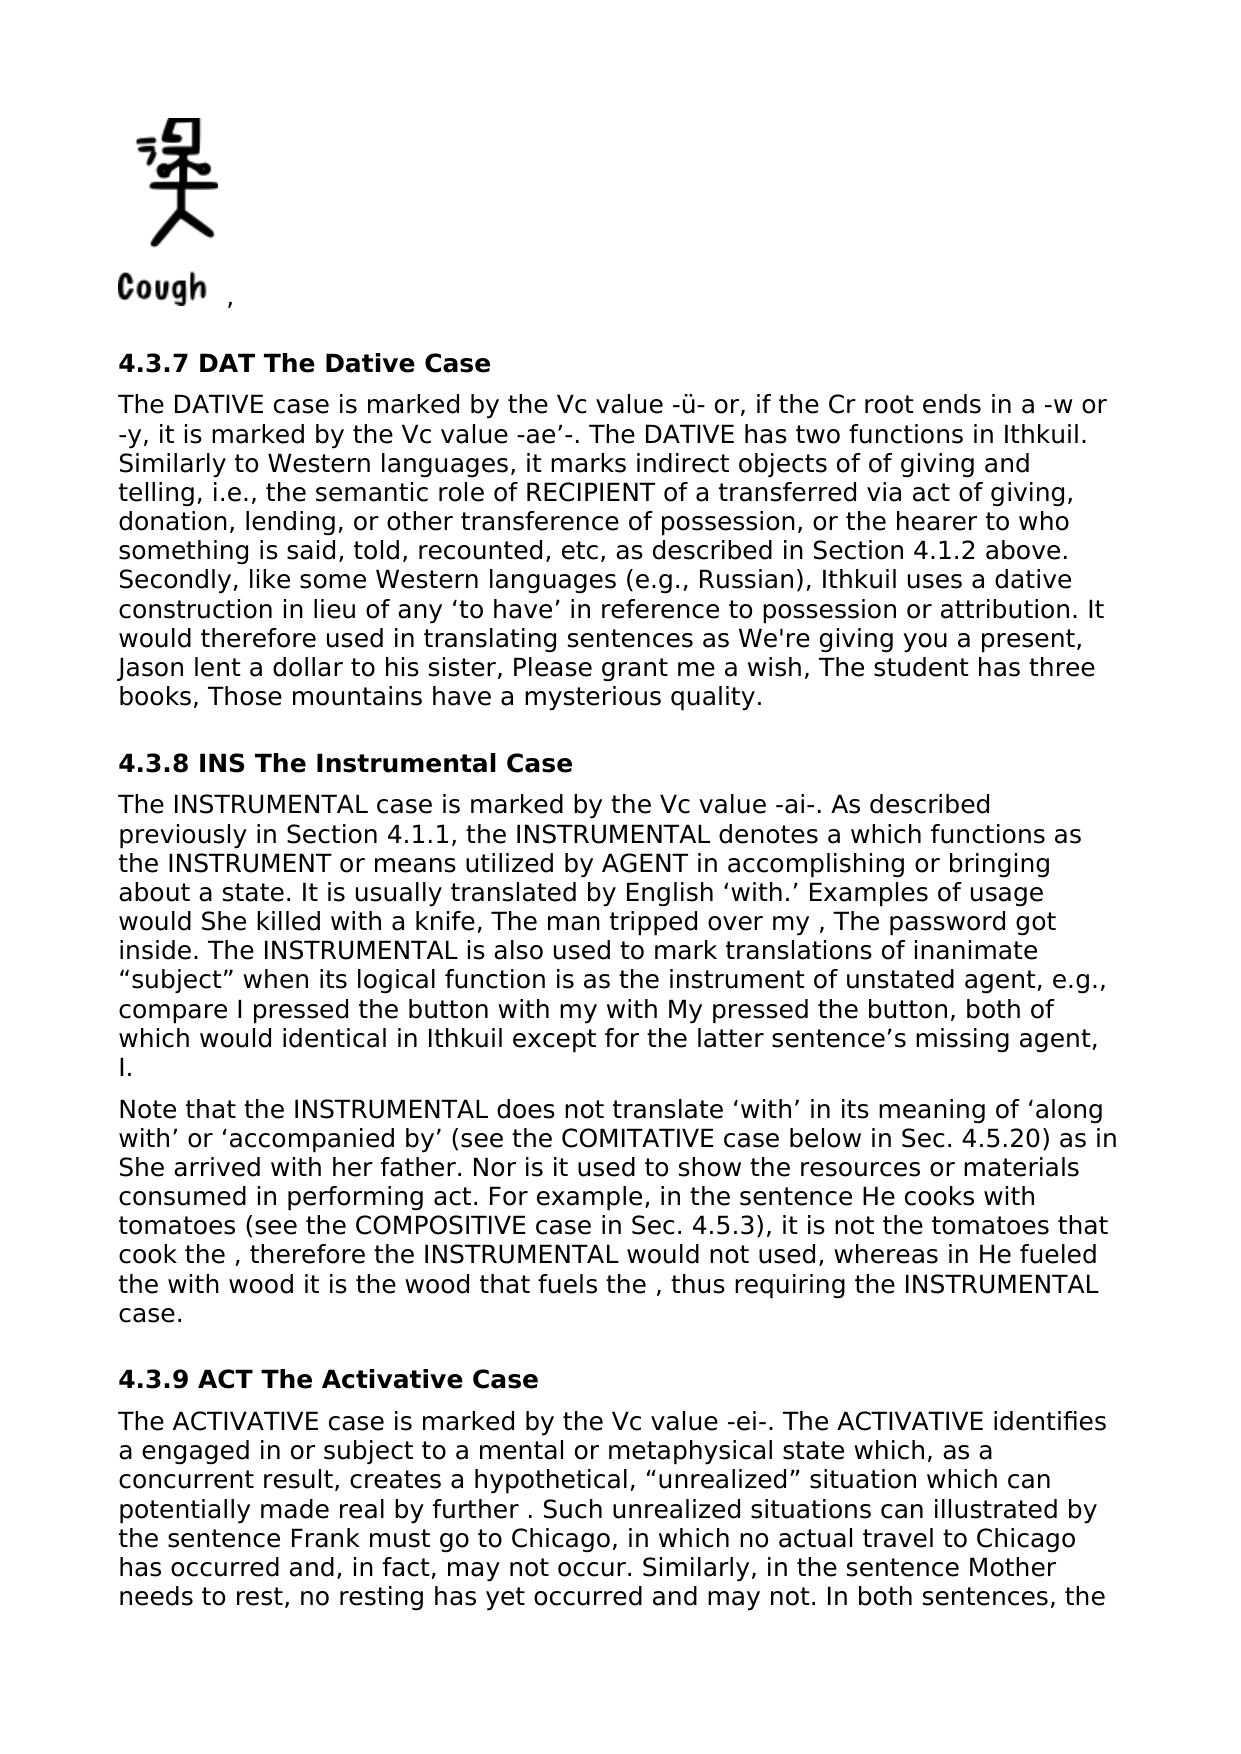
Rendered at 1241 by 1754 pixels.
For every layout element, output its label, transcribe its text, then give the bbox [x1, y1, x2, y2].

text , [118, 118, 1122, 312]
picture [118, 118, 219, 306]
text The INSTRUMENTAL case is marked by the Vc value -ai-. As described previously in Section 4.1.1, the INSTRUMENTAL denotes a which functions as the INSTRUMENT or means utilized by AGENT in accomplishing or bringing about a state. It is usually translated by English ‘with.’ Examples of usage would She killed with a knife, The man tripped over my , The password got inside. The INSTRUMENTAL is also used to mark translations of inanimate “subject” when its logical function is as the instrument of unstated agent, e.g., compare I pressed the button with my with My pressed the button, both of which would identical in Ithkuil except for the latter sentence’s missing agent, I. [118, 791, 1122, 1082]
subtitle 4.3.9 ACT The Activative Case [118, 1366, 1122, 1395]
text Note that the INSTRUMENTAL does not translate ‘with’ in its meaning of ‘along with’ or ‘accompanied by’ (see the COMITATIVE case below in Sec. 4.5.20) as in She arrived with her father. Nor is it used to show the resources or materials consumed in performing act. For example, in the sentence He cooks with tomatoes (see the COMPOSITIVE case in Sec. 4.5.3), it is not the tomatoes that cook the , therefore the INSTRUMENTAL would not used, whereas in He fueled the with wood it is the wood that fuels the , thus requiring the INSTRUMENTAL case. [118, 1095, 1122, 1328]
text The DATIVE case is marked by the Vc value -ü- or, if the Cr root ends in a -w or -y, it is marked by the Vc value -ae’-. The DATIVE has two functions in Ithkuil. Similarly to Western languages, it marks indirect objects of of giving and telling, i.e., the semantic role of RECIPIENT of a transferred via act of giving, donation, lending, or other transference of possession, or the hearer to who something is said, told, recounted, etc, as described in Section 4.1.2 above. Secondly, like some Western languages (e.g., Russian), Ithkuil uses a dative construction in lieu of any ‘to have’ in reference to possession or attribution. It would therefore used in translating sentences as We're giving you a present, Jason lent a dollar to his sister, Please grant me a wish, The student has three books, Those mountains have a mysterious quality. [118, 391, 1122, 712]
subtitle 4.3.7 DAT The Dative Case [118, 349, 1122, 378]
text The ACTIVATIVE case is marked by the Vc value -ei-. The ACTIVATIVE identifies a engaged in or subject to a mental or metaphysical state which, as a concurrent result, creates a hypothetical, “unrealized” situation which can potentially made real by further . Such unrealized situations can illustrated by the sentence Frank must go to Chicago, in which no actual travel to Chicago has occurred and, in fact, may not occur. Similarly, in the sentence Mother needs to rest, no resting has yet occurred and may not. In both sentences, the [118, 1407, 1122, 1612]
subtitle 4.3.8 INS The Instrumental Case [118, 749, 1122, 778]
